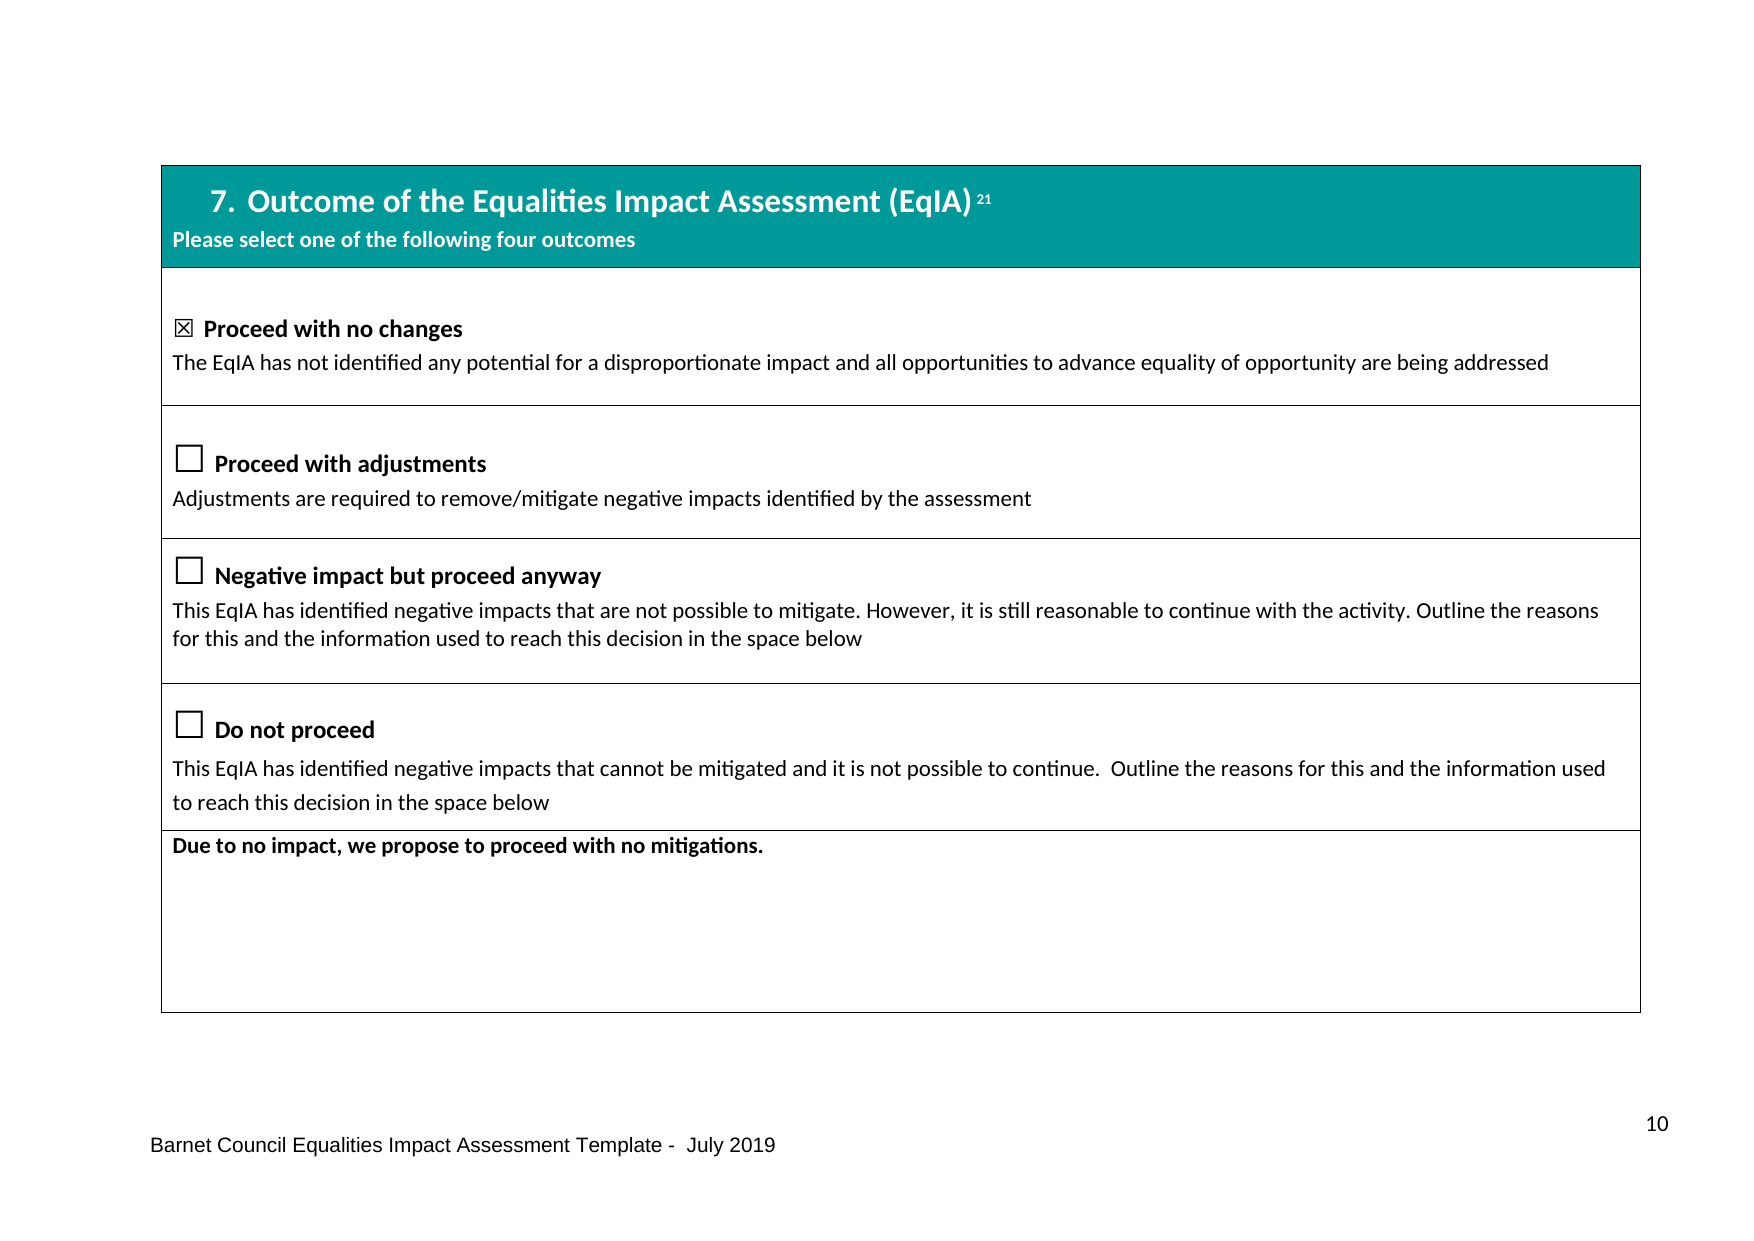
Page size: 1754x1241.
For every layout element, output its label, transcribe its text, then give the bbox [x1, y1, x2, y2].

table_header Outcome of the Equalities Impact Assessment (EqIA) Please select one of the following four outcomes [162, 166, 1640, 267]
table_cell ☐ Negative impact but proceed anyway This EqIA has identified negative impacts that are not possible to mitigate. However, it is still reasonable to continue with the activity. Outline the reasons for this and the information used to reach this decision in the space below [162, 539, 1640, 683]
table_cell ☐ Proceed with adjustments Adjustments are required to remove/mitigate negative impacts identified by the assessment [162, 406, 1640, 538]
table_cell ☐ Do not proceed This EqIA has identified negative impacts that cannot be mitigated and it is not possible to continue. Outline the reasons for this and the information used to reach this decision in the space below [162, 684, 1640, 830]
table_cell Due to no impact, we propose to proceed with no mitigations. [162, 831, 1640, 1012]
table_cell ☒ Proceed with no changes The EqIA has not identified any potential for a disproportionate impact and all opportunities to advance equality of opportunity are being addressed [162, 268, 1640, 405]
